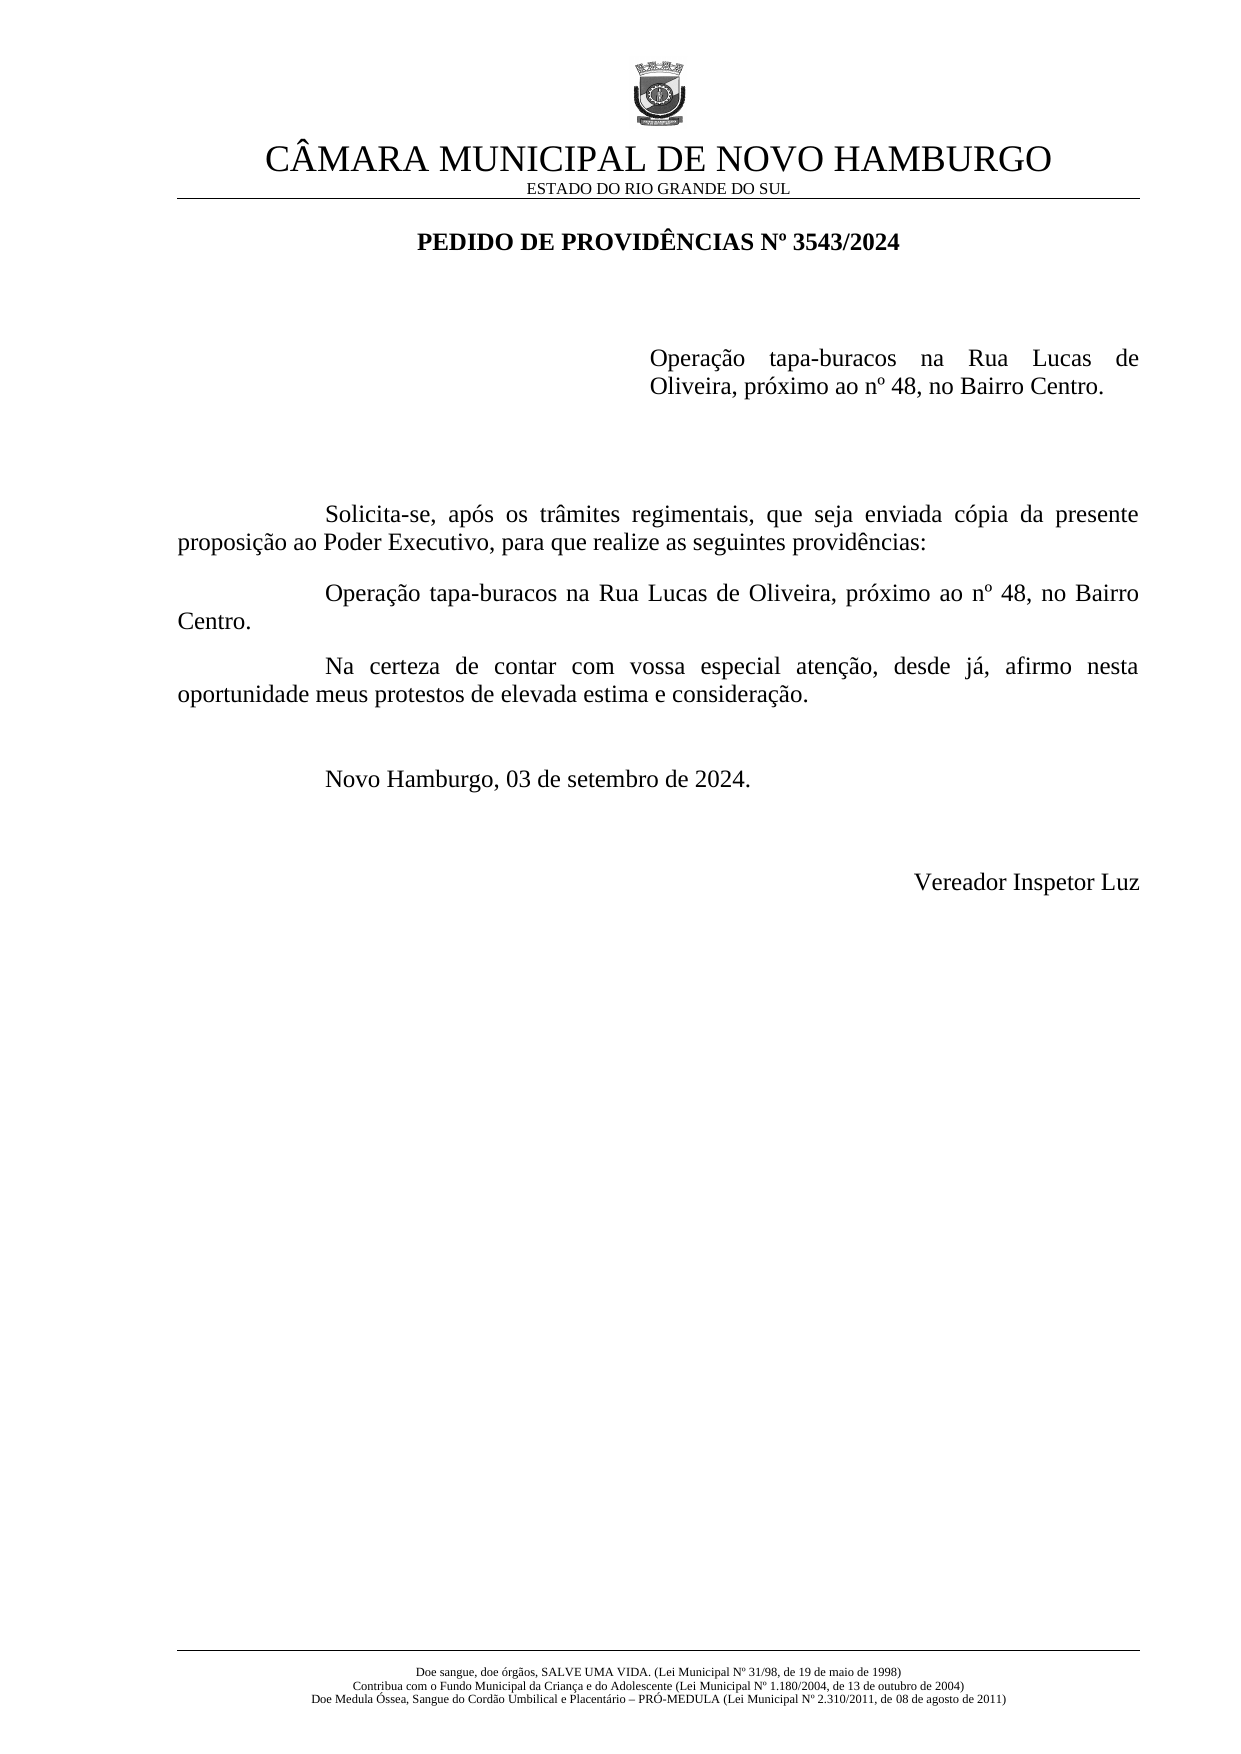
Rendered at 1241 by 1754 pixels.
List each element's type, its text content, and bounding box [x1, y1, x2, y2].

text Operação tapa-buracos na Rua Lucas de Oliveira, próximo ao nº 48, no Bairro Centro. [177, 579, 1140, 635]
text Vereador Inspetor Luz [177, 868, 1140, 895]
text Na certeza de contar com vossa especial atenção, desde já, afirmo nesta oportunidade meus protestos de elevada estima e consideração. [177, 652, 1140, 708]
text PEDIDO DE PROVIDÊNCIAS Nº 3543/2024 [177, 228, 1140, 256]
text Solicita-se, após os trâmites regimentais, que seja enviada cópia da presente proposição ao Poder Executivo, para que realize as seguintes providências: [177, 500, 1140, 556]
text Novo Hamburgo, 03 de setembro de 2024. [177, 765, 1140, 793]
text Operação tapa-buracos na Rua Lucas de Oliveira, próximo ao nº 48, no Bairro Centro. [649, 344, 1140, 400]
